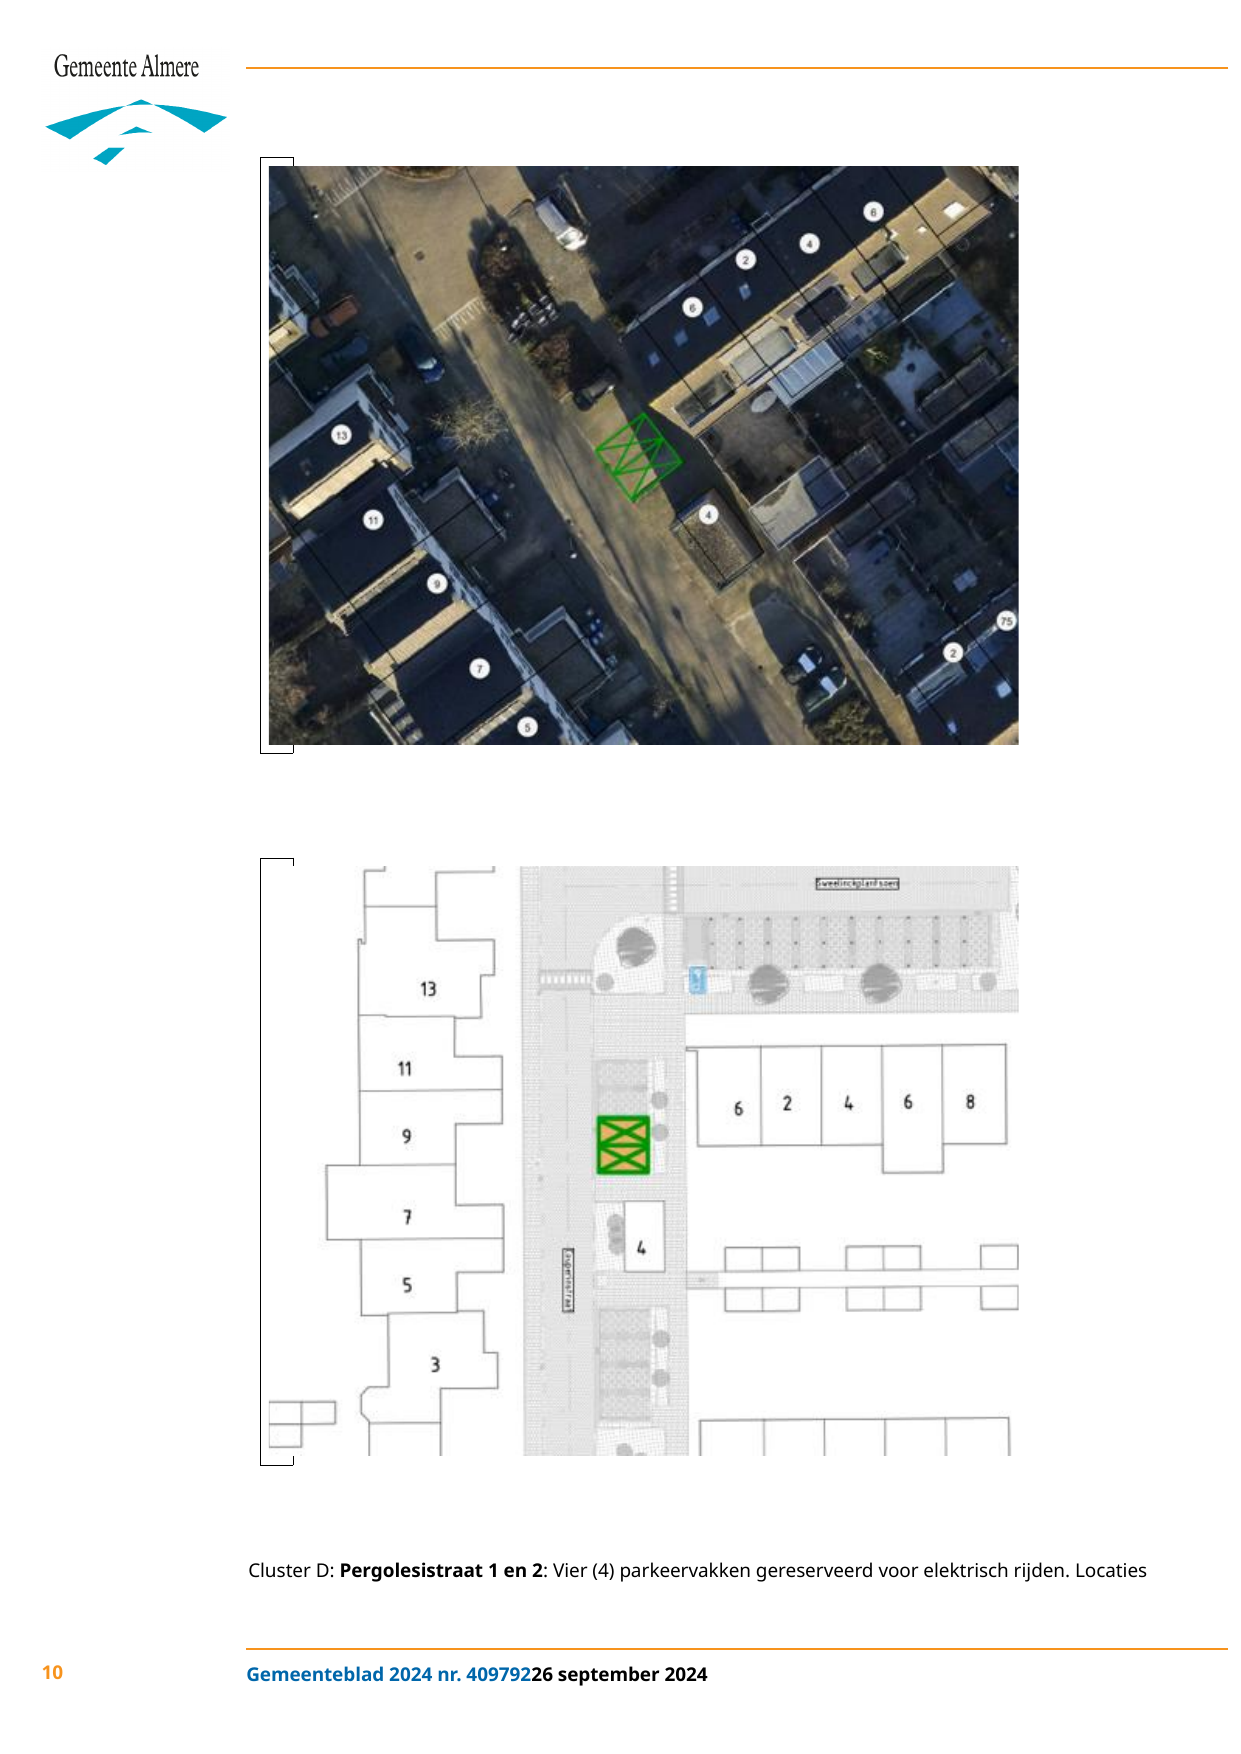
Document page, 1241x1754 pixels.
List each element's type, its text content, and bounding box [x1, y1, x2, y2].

picture [41, 47, 231, 172]
text Cluster D: Pergolesistraat 1 en 2: Vier (4) parkeervakken gereserveerd voor elektrisch rijden. Locaties [248, 1557, 1152, 1583]
picture [268, 166, 1019, 745]
picture [268, 866, 1019, 1456]
